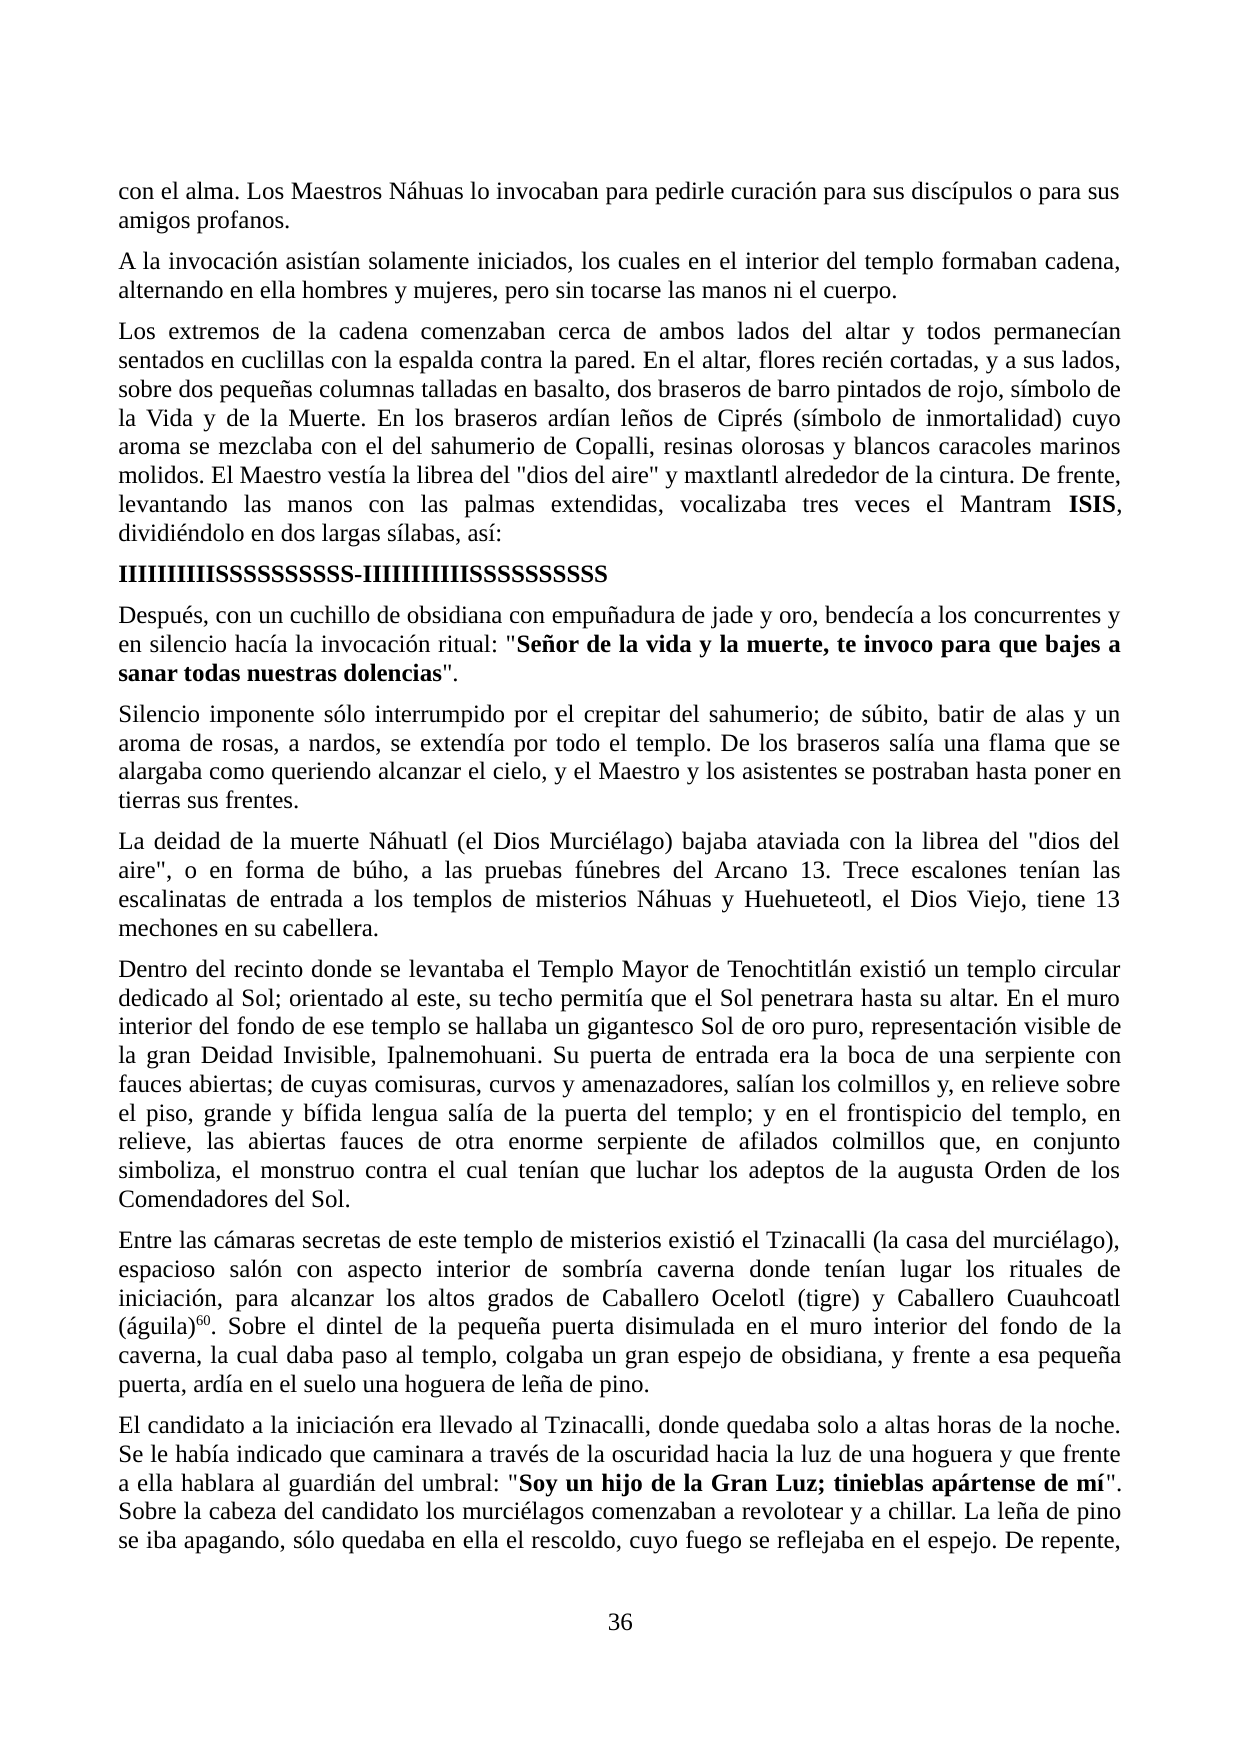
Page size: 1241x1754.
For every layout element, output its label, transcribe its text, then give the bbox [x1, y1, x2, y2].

text A la invocación asistían solamente iniciados, los cuales en el interior del templo formaban cadena, alternando en ella hombres y mujeres, pero sin tocarse las manos ni el cuerpo. [118, 246, 1122, 304]
text con el alma. Los Maestros Náhuas lo invocaban para pedirle curación para sus discípulos o para sus amigos profanos. [118, 176, 1122, 234]
text Los extremos de la cadena comenzaban cerca de ambos lados del altar y todos permanecían sentados en cuclillas con la espalda contra la pared. En el altar, flores recién cortadas, y a sus lados, sobre dos pequeñas columnas talladas en basalto, dos braseros de barro pintados de rojo, símbolo de la Vida y de la Muerte. En los braseros ardían leños de Ciprés (símbolo de inmortalidad) cuyo aroma se mezclaba con el del sahumerio de Copalli, resinas olorosas y blancos caracoles marinos molidos. El Maestro vestía la librea del "dios del aire" y maxtlantl alrededor de la cintura. De frente, levantando las manos con las palmas extendidas, vocalizaba tres veces el Mantram ISIS, dividiéndolo en dos largas sílabas, así: [118, 316, 1122, 546]
text Silencio imponente sólo interrumpido por el crepitar del sahumerio; de súbito, batir de alas y un aroma de rosas, a nardos, se extendía por todo el templo. De los braseros salía una flama que se alargaba como queriendo alcanzar el cielo, y el Maestro y los asistentes se postraban hasta poner en tierras sus frentes. [118, 699, 1122, 814]
text La deidad de la muerte Náhuatl (el Dios Murciélago) bajaba ataviada con la librea del "dios del aire", o en forma de búho, a las pruebas fúnebres del Arcano 13. Trece escalones tenían las escalinatas de entrada a los templos de misterios Náhuas y Huehueteotl, el Dios Viejo, tiene 13 mechones en su cabellera. [118, 826, 1122, 941]
text Dentro del recinto donde se levantaba el Templo Mayor de Tenochtitlán existió un templo circular dedicado al Sol; orientado al este, su techo permitía que el Sol penetrara hasta su altar. En el muro interior del fondo de ese templo se hallaba un gigantesco Sol de oro puro, representación visible de la gran Deidad Invisible, Ipalnemohuani. Su puerta de entrada era la boca de una serpiente con fauces abiertas; de cuyas comisuras, curvos y amenazadores, salían los colmillos y, en relieve sobre el piso, grande y bífida lengua salía de la puerta del templo; y en el frontispicio del templo, en relieve, las abiertas fauces de otra enorme serpiente de afilados colmillos que, en conjunto simboliza, el monstruo contra el cual tenían que luchar los adeptos de la augusta Orden de los Comendadores del Sol. [118, 954, 1122, 1213]
text El candidato a la iniciación era llevado al Tzinacalli, donde quedaba solo a altas horas de la noche. Se le había indicado que caminara a través de la oscuridad hacia la luz de una hoguera y que frente a ella hablara al guardián del umbral: "Soy un hijo de la Gran Luz; tinieblas apártense de mí". Sobre la cabeza del candidato los murciélagos comenzaban a revolotear y a chillar. La leña de pino se iba apagando, sólo quedaba en ella el rescoldo, cuyo fuego se reflejaba en el espejo. De repente, [118, 1410, 1122, 1554]
text IIIIIIIIIISSSSSSSSSS-IIIIIIIIIIISSSSSSSSSS [118, 559, 1122, 588]
text Entre las cámaras secretas de este templo de misterios existió el Tzinacalli (la casa del murciélago), espacioso salón con aspecto interior de sombría caverna donde tenían lugar los rituales de iniciación, para alcanzar los altos grados de Caballero Ocelotl (tigre) y Caballero Cuauhcoatl (águila). Sobre el dintel de la pequeña puerta disimulada en el muro interior del fondo de la caverna, la cual daba paso al templo, colgaba un gran espejo de obsidiana, y frente a esa pequeña puerta, ardía en el suelo una hoguera de leña de pino. [118, 1225, 1122, 1398]
text Después, con un cuchillo de obsidiana con empuñadura de jade y oro, bendecía a los concurrentes y en silencio hacía la invocación ritual: "Señor de la vida y la muerte, te invoco para que bajes a sanar todas nuestras dolencias". [118, 600, 1122, 686]
